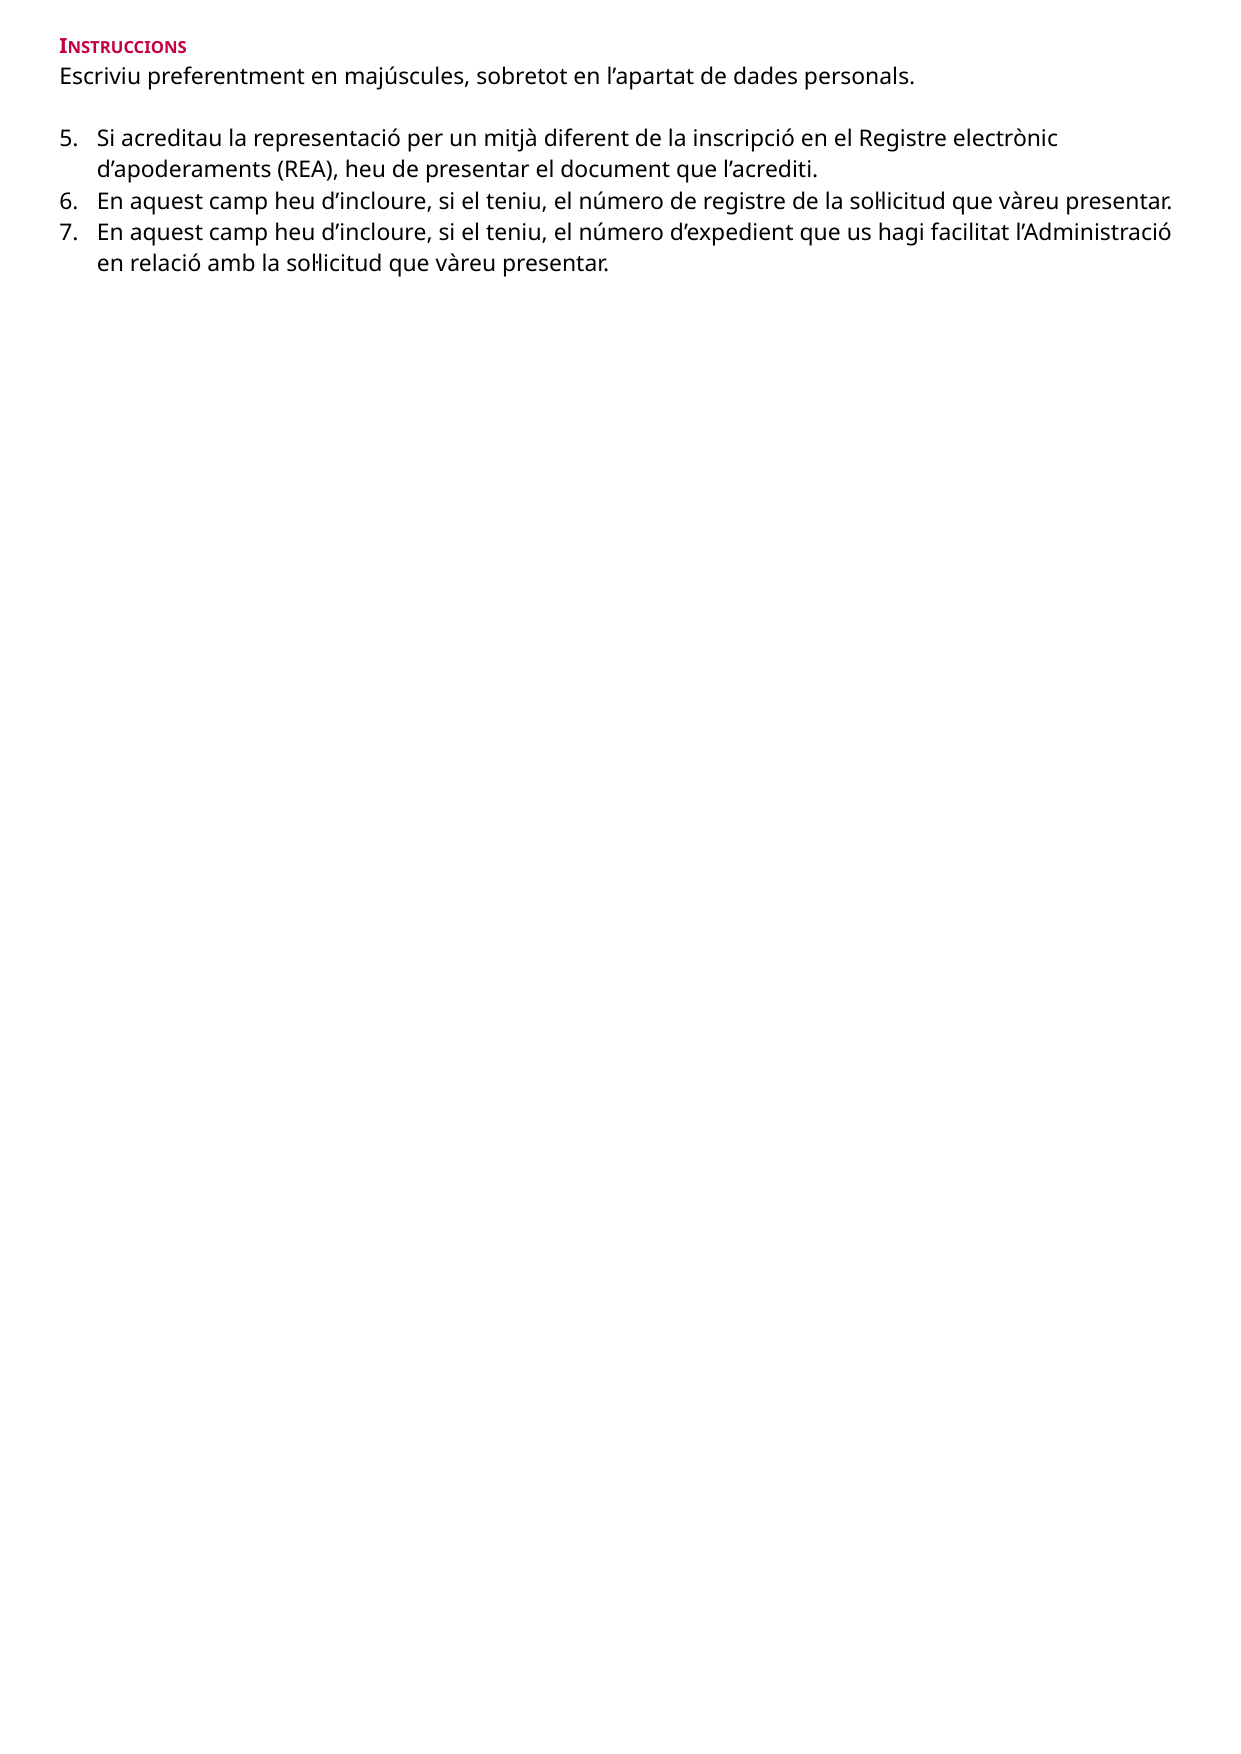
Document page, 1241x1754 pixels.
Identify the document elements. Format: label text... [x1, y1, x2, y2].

text Escriviu preferentment en majúscules, sobretot en l’apartat de dades personals. [59, 60, 1181, 91]
list En aquest camp heu d’incloure, si el teniu, el número d’expedient que us hagi facilitat l’Administració en relació amb la sol·licitud que vàreu presentar. [59, 216, 1181, 278]
subtitle Instruccions [59, 31, 1181, 60]
list Si acreditau la representació per un mitjà diferent de la inscripció en el Registre electrònic d’apoderaments (REA), heu de presentar el document que l’acrediti. [59, 122, 1181, 185]
list En aquest camp heu d’incloure, si el teniu, el número de registre de la sol·licitud que vàreu presentar. [59, 185, 1181, 216]
